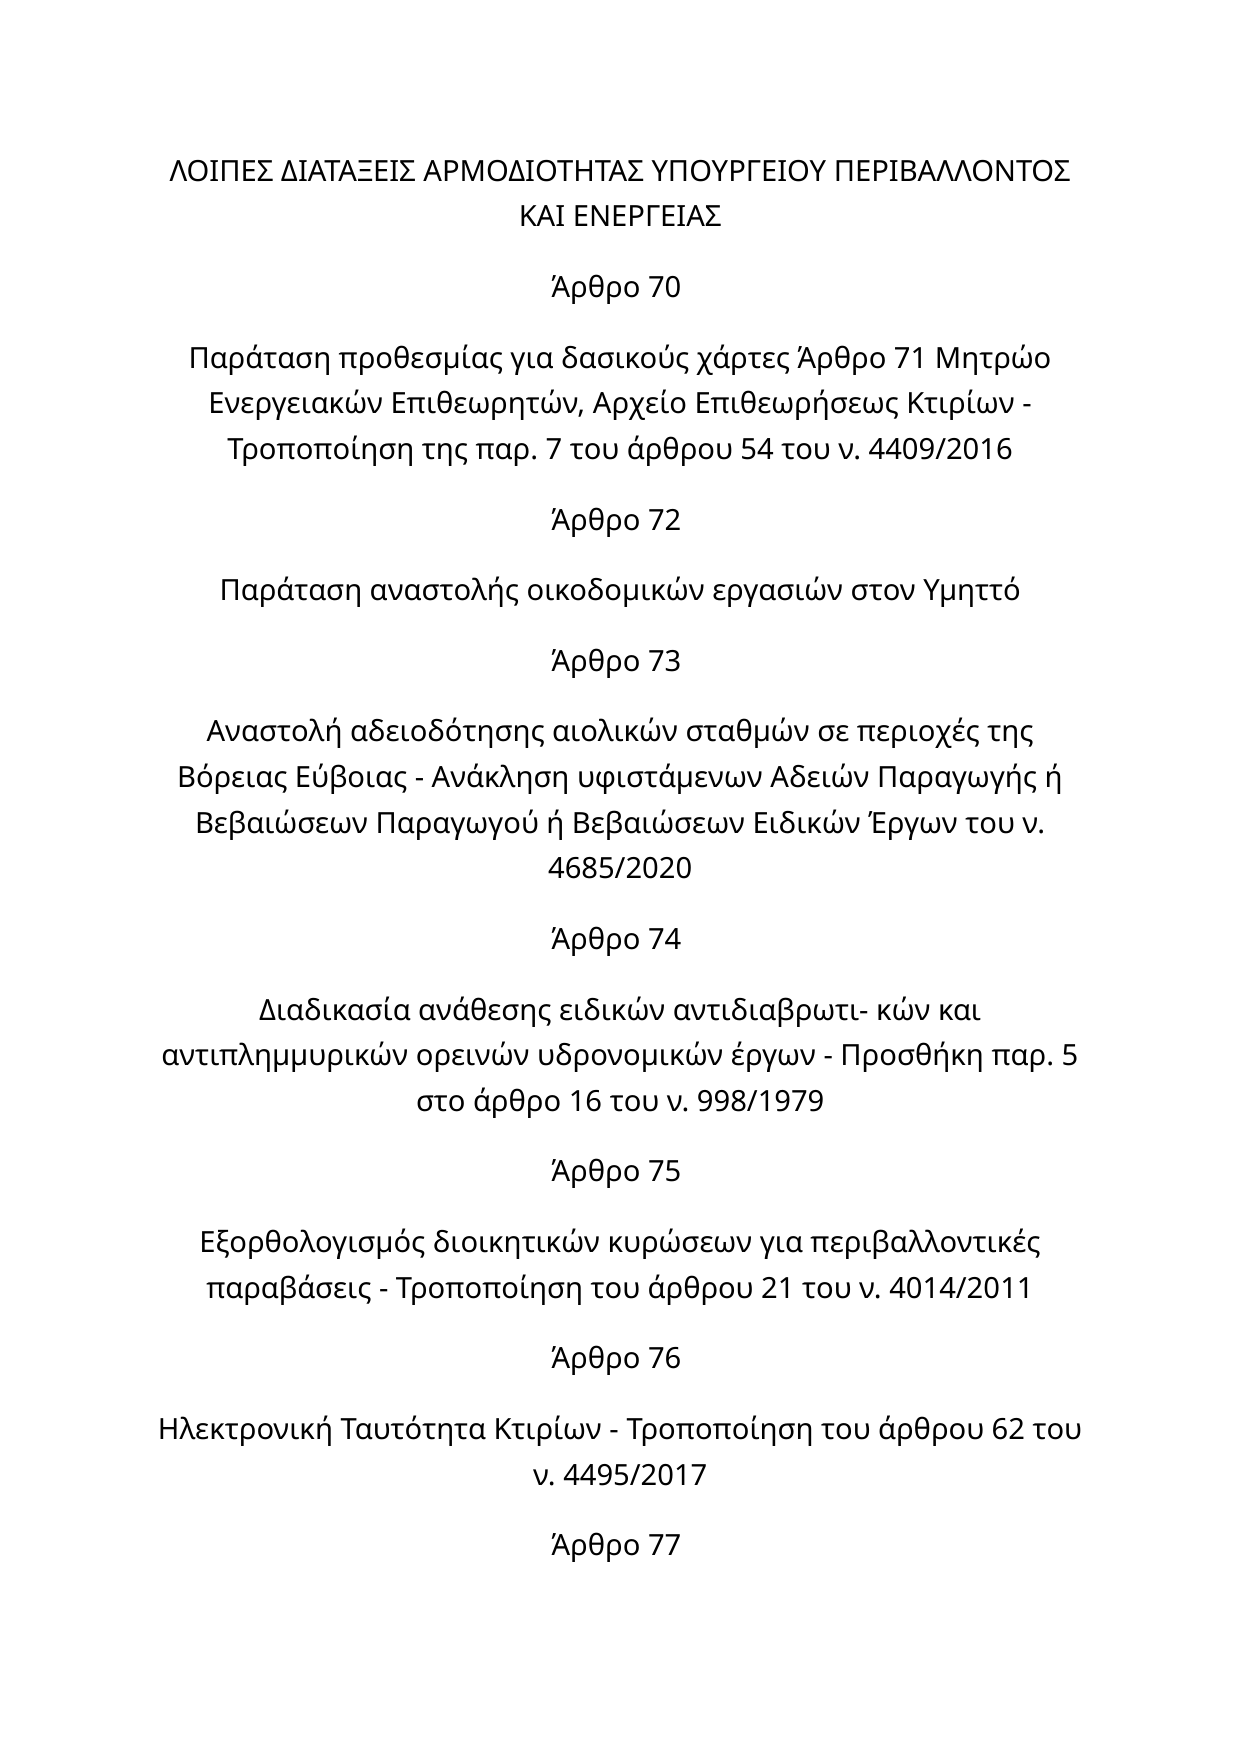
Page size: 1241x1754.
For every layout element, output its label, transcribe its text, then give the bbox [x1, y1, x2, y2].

subtitle Ηλεκτρονική Ταυτότητα Κτιρίων - Τροποποίηση του άρθρου 62 του ν. 4495/2017 [150, 1408, 1090, 1493]
subtitle Άρθρο 70 [150, 266, 1090, 306]
subtitle Άρθρο 75 [150, 1151, 1090, 1190]
subtitle Άρθρο 77 [150, 1524, 1090, 1564]
subtitle Αναστολή αδειοδότησης αιολικών σταθμών σε περιοχές της Βόρειας Εύβοιας - Ανάκληση υφιστάμενων Αδειών Παραγωγής ή Βεβαιώσεων Παραγωγού ή Βεβαιώσεων Ειδικών Έργων του ν. 4685/2020 [150, 711, 1090, 887]
subtitle Άρθρο 73 [150, 640, 1090, 680]
subtitle Άρθρο 72 [150, 499, 1090, 538]
subtitle Διαδικασία ανάθεσης ειδικών αντιδιαβρωτι- κών και αντιπλημμυρικών ορεινών υδρονομικών έργων - Προσθήκη παρ. 5 στο άρθρο 16 του ν. 998/1979 [150, 989, 1090, 1120]
subtitle Άρθρο 74 [150, 918, 1090, 958]
subtitle Παράταση προθεσμίας για δασικούς χάρτες Άρθρο 71 Μητρώο Ενεργειακών Επιθεωρητών, Αρχείο Επιθεωρήσεως Κτιρίων - Τροποποίηση της παρ. 7 του άρθρου 54 του ν. 4409/2016 [150, 337, 1090, 468]
subtitle ΛΟΙΠΕΣ ΔΙΑΤΑΞΕΙΣ ΑΡΜΟΔΙΟΤΗΤΑΣ ΥΠΟΥΡΓΕΙΟΥ ΠΕΡΙΒΑΛΛΟΝΤΟΣ ΚΑΙ ΕΝΕΡΓΕΙΑΣ [150, 150, 1090, 235]
subtitle Εξορθολογισμός διοικητικών κυρώσεων για περιβαλλοντικές παραβάσεις - Τροποποίηση του άρθρου 21 του ν. 4014/2011 [150, 1221, 1090, 1307]
subtitle Παράταση αναστολής οικοδομικών εργασιών στον Υμηττό [150, 569, 1090, 609]
subtitle Άρθρο 76 [150, 1337, 1090, 1377]
